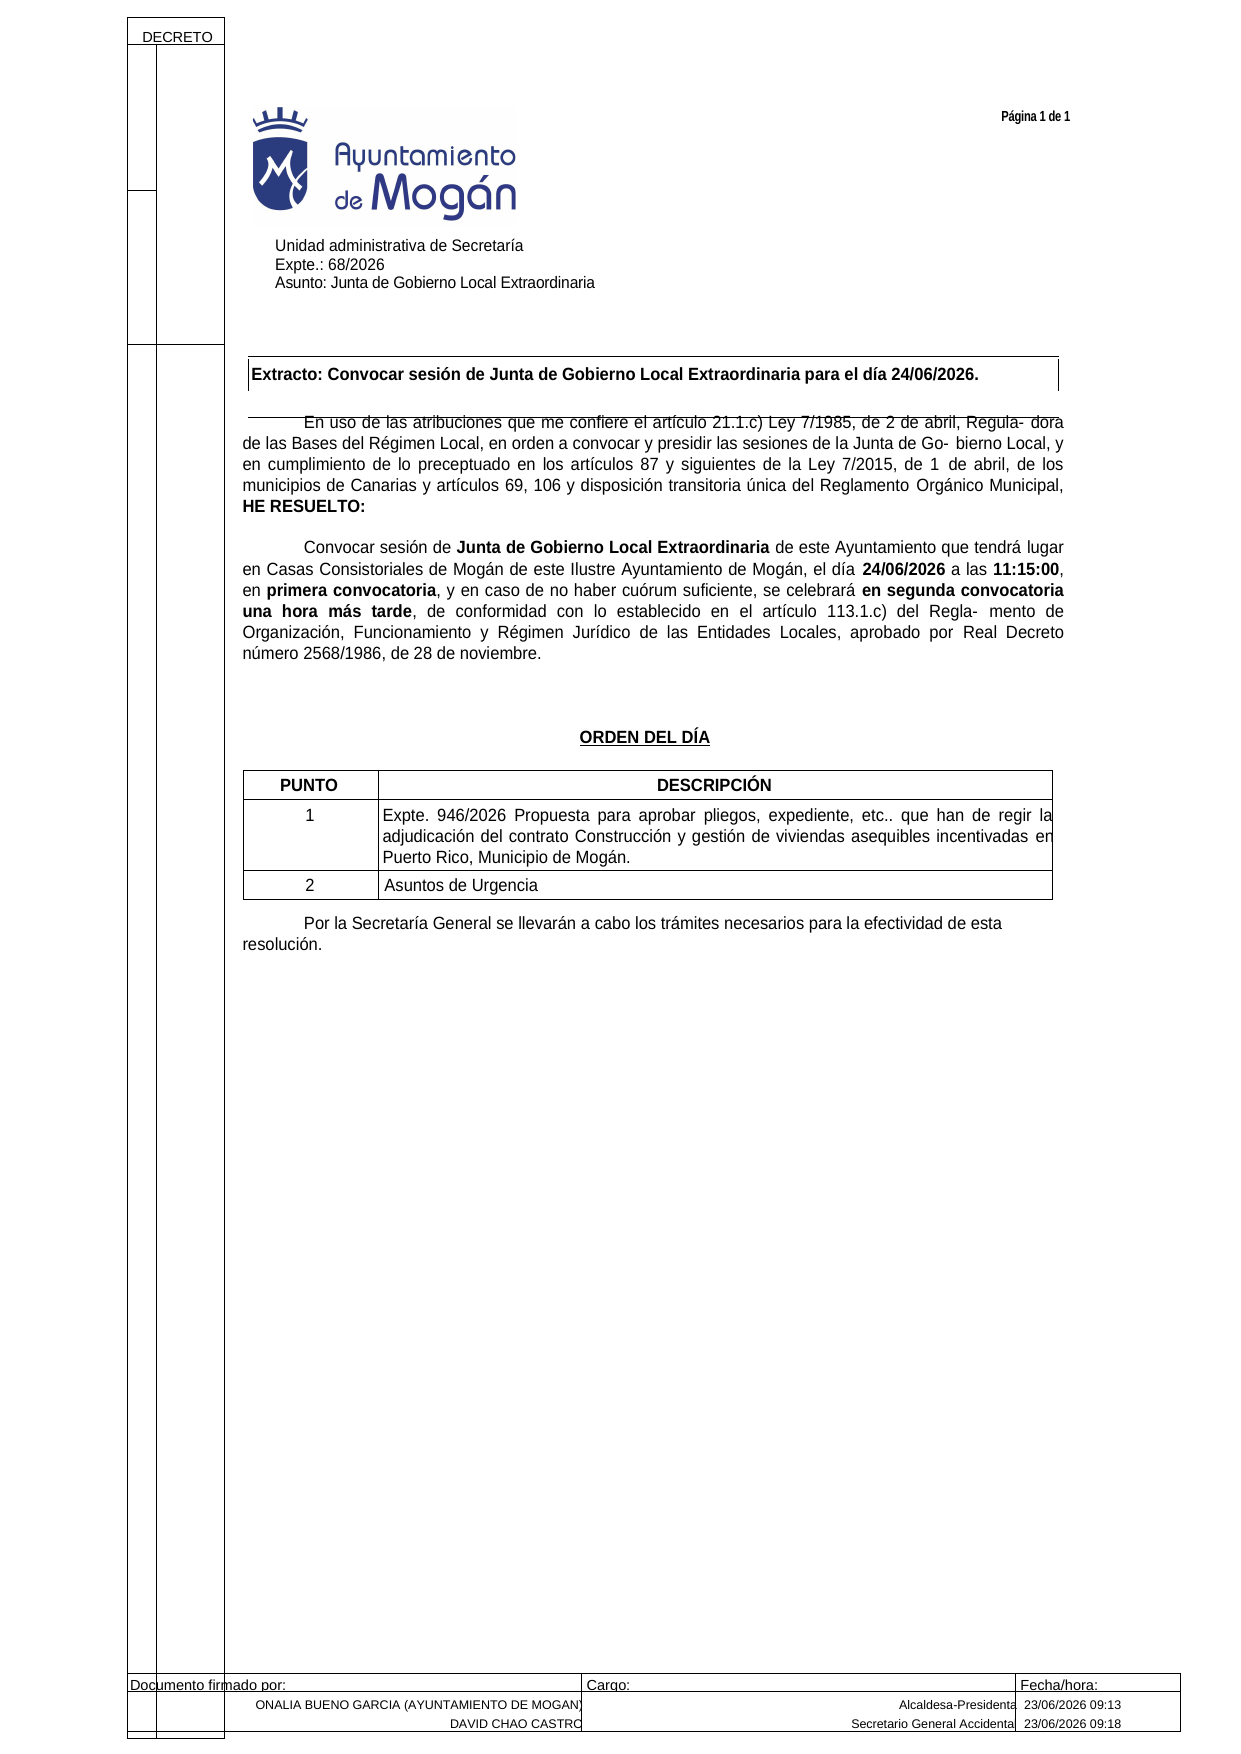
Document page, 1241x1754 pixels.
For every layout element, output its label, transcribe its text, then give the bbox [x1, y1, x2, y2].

table_header Fecha/hora: [1016, 1674, 1180, 1691]
table_cell [128, 1732, 156, 1738]
text Convocar sesión de Junta de Gobierno Local Extraordinaria de este Ayuntamiento que tendrá lugar en Casas Consistoriales de Mogán de este Ilustre Ayuntamiento de Mogán, el día 24/06/2026 a las 11:15:00, en primera convocatoria, y en caso de no haber cuórum suficiente, se celebrará en segunda convocatoria una hora más tarde, de conformidad con lo establecido en el artículo 113.1.c) del Regla- mento de Organización, Funcionamiento y Régimen Jurídico de las Entidades Locales, aprobado por Real Decreto número 2568/1986, de 28 de noviembre. [242, 537, 1064, 663]
table_header Cargo: [582, 1674, 1015, 1691]
table_cell [157, 345, 224, 1673]
table_header DESCRIPCIÓN [379, 771, 1052, 798]
text Unidad administrativa de Secretaría [275, 237, 1188, 255]
text [1059, 364, 1188, 385]
table_cell 2 [244, 871, 378, 899]
table_cell 23/06/2026 09:13 23/06/2026 09:18 [1016, 1692, 1180, 1731]
text Por la Secretaría General se llevarán a cabo los trámites necesarios para la efectividad de esta resolución. [242, 913, 1063, 955]
table_cell [157, 45, 224, 344]
text En uso de las atribuciones que me confiere el artículo 21.1.c) Ley 7/1985, de 2 de abril, Regula- dora de las Bases del Régimen Local, en orden a convocar y presidir las sesiones de la Junta de Go- bierno Local, y en cumplimiento de lo preceptuado en los artículos 87 y siguientes de la Ley 7/2015, de 1 de abril, de los municipios de Canarias y artículos 69, 106 y disposición transitoria única del Reglamento Orgánico Municipal, HE RESUELTO: [242, 411, 1064, 517]
table_cell ONALIA BUENO GARCIA (AYUNTAMIENTO DE MOGAN) DAVID CHAO CASTRO [128, 1692, 581, 1731]
picture [252, 107, 516, 226]
text Página 1 de 1 [1001, 108, 1188, 124]
table_cell Asuntos de Urgencia [379, 871, 1052, 899]
text Asunto: Junta de Gobierno Local Extraordinaria [275, 274, 1188, 292]
table_cell [157, 1732, 224, 1738]
table_cell [128, 45, 156, 190]
table_header DECRETO [128, 18, 224, 44]
table_cell [128, 191, 156, 344]
text ORDEN DEL DÍA [579, 727, 1188, 748]
table_header Documento firmado por: [128, 1674, 581, 1691]
text Expte.: 68/2026 [275, 255, 1188, 274]
table_cell 1 [244, 800, 378, 870]
table_cell Alcaldesa-Presidenta Secretario General Accidental [582, 1692, 1015, 1731]
table_cell Expte. 946/2026 Propuesta para aprobar pliegos, expediente, etc.. que han de regir la adjudicación del contrato Construcción y gestión de viviendas asequibles incentivadas en Puerto Rico, Municipio de Mogán. [379, 800, 1052, 870]
text Extracto: Convocar sesión de Junta de Gobierno Local Extraordinaria para el día 24/06/2026. [251, 364, 1058, 385]
table_cell [128, 345, 156, 1673]
table_header PUNTO [244, 771, 378, 798]
